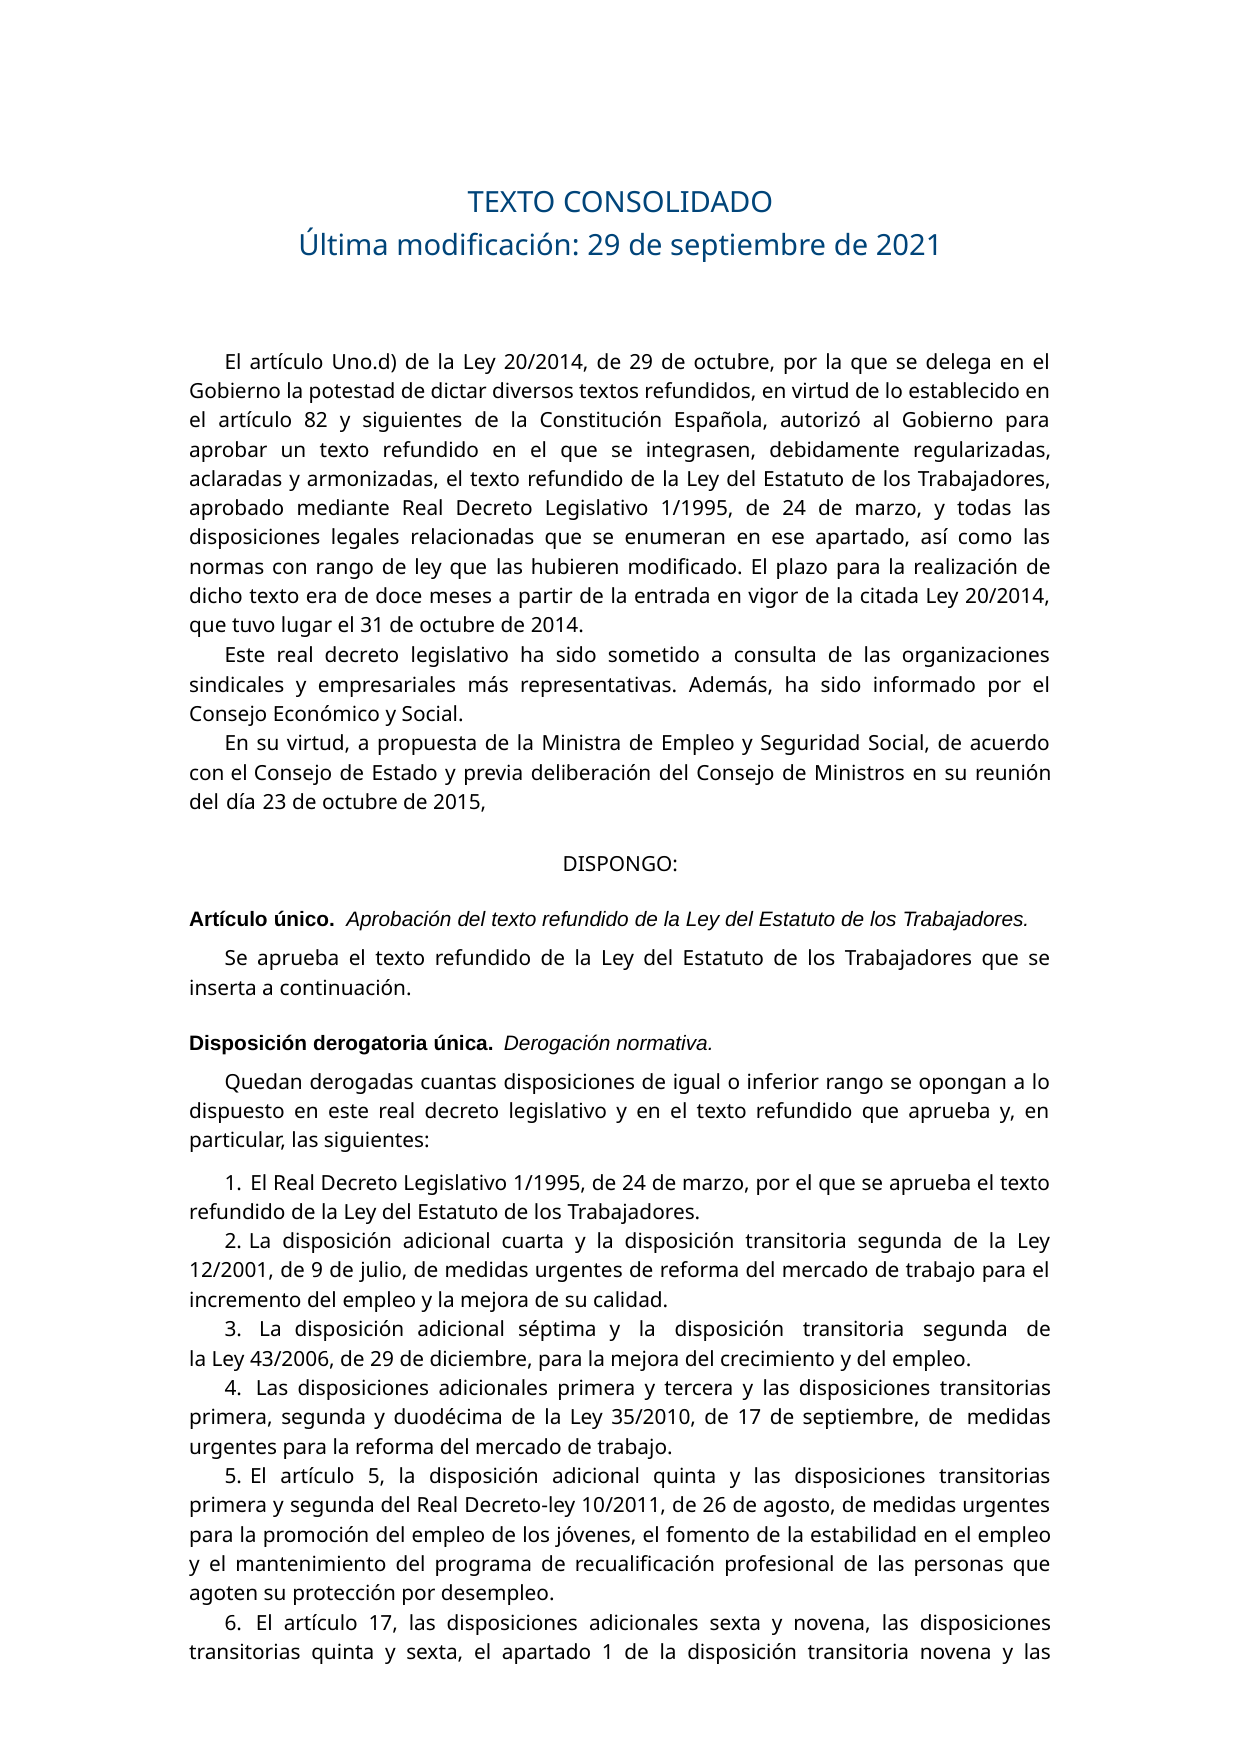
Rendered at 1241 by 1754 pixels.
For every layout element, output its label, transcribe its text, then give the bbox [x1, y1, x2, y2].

list La disposición adicional séptima y la disposición transitoria segunda de la Ley 43/2006, de 29 de diciembre, para la mejora del crecimiento y del empleo. [189, 1314, 1051, 1372]
text El artículo Uno.d) de la Ley 20/2014, de 29 de octubre, por la que se delega en el Gobierno la potestad de dictar diversos textos refundidos, en virtud de lo establecido en el artículo 82 y siguientes de la Constitución Española, autorizó al Gobierno para aprobar un texto refundido en el que se integrasen, debidamente regularizadas, aclaradas y armonizadas, el texto refundido de la Ley del Estatuto de los Trabajadores, aprobado mediante Real Decreto Legislativo 1/1995, de 24 de marzo, y todas las disposiciones legales relacionadas que se enumeran en ese apartado, así como las normas con rango de ley que las hubieren modificado. El plazo para la realización de dicho texto era de doce meses a partir de la entrada en vigor de la citada Ley 20/2014, que tuvo lugar el 31 de octubre de 2014. [189, 347, 1051, 639]
list El artículo 17, las disposiciones adicionales sexta y novena, las disposiciones transitorias quinta y sexta, el apartado 1 de la disposición transitoria novena y las [189, 1608, 1051, 1666]
text Se aprueba el texto refundido de la Ley del Estatuto de los Trabajadores que se inserta a continuación. [189, 943, 1051, 1001]
list La disposición adicional cuarta y la disposición transitoria segunda de la Ley 12/2001, de 9 de julio, de medidas urgentes de reforma del mercado de trabajo para el incremento del empleo y la mejora de su calidad. [189, 1226, 1051, 1313]
list Las disposiciones adicionales primera y tercera y las disposiciones transitorias primera, segunda y duodécima de la Ley 35/2010, de 17 de septiembre, de medidas urgentes para la reforma del mercado de trabajo. [189, 1373, 1051, 1460]
list El artículo 5, la disposición adicional quinta y las disposiciones transitorias primera y segunda del Real Decreto-ley 10/2011, de 26 de agosto, de medidas urgentes para la promoción del empleo de los jóvenes, el fomento de la estabilidad en el empleo y el mantenimiento del programa de recualificación profesional de las personas que agoten su protección por desempleo. [189, 1461, 1051, 1607]
text Artículo único. Aprobación del texto refundido de la Ley del Estatuto de los Trabajadores. [189, 907, 1184, 931]
text DISPONGO: [365, 849, 876, 877]
text TEXTO CONSOLIDADO [365, 181, 876, 221]
text Última modificación: 29 de septiembre de 2021 [224, 224, 1016, 264]
text Quedan derogadas cuantas disposiciones de igual o inferior rango se opongan a lo dispuesto en este real decreto legislativo y en el texto refundido que aprueba y, en particular, las siguientes: [189, 1067, 1051, 1154]
list El Real Decreto Legislativo 1/1995, de 24 de marzo, por el que se aprueba el texto refundido de la Ley del Estatuto de los Trabajadores. [189, 1168, 1051, 1225]
text Este real decreto legislativo ha sido sometido a consulta de las organizaciones sindicales y empresariales más representativas. Además, ha sido informado por el Consejo Económico y Social. [189, 640, 1051, 727]
text En su virtud, a propuesta de la Ministra de Empleo y Seguridad Social, de acuerdo con el Consejo de Estado y previa deliberación del Consejo de Ministros en su reunión del día 23 de octubre de 2015, [189, 728, 1051, 815]
text Disposición derogatoria única. Derogación normativa. [189, 1031, 1184, 1055]
